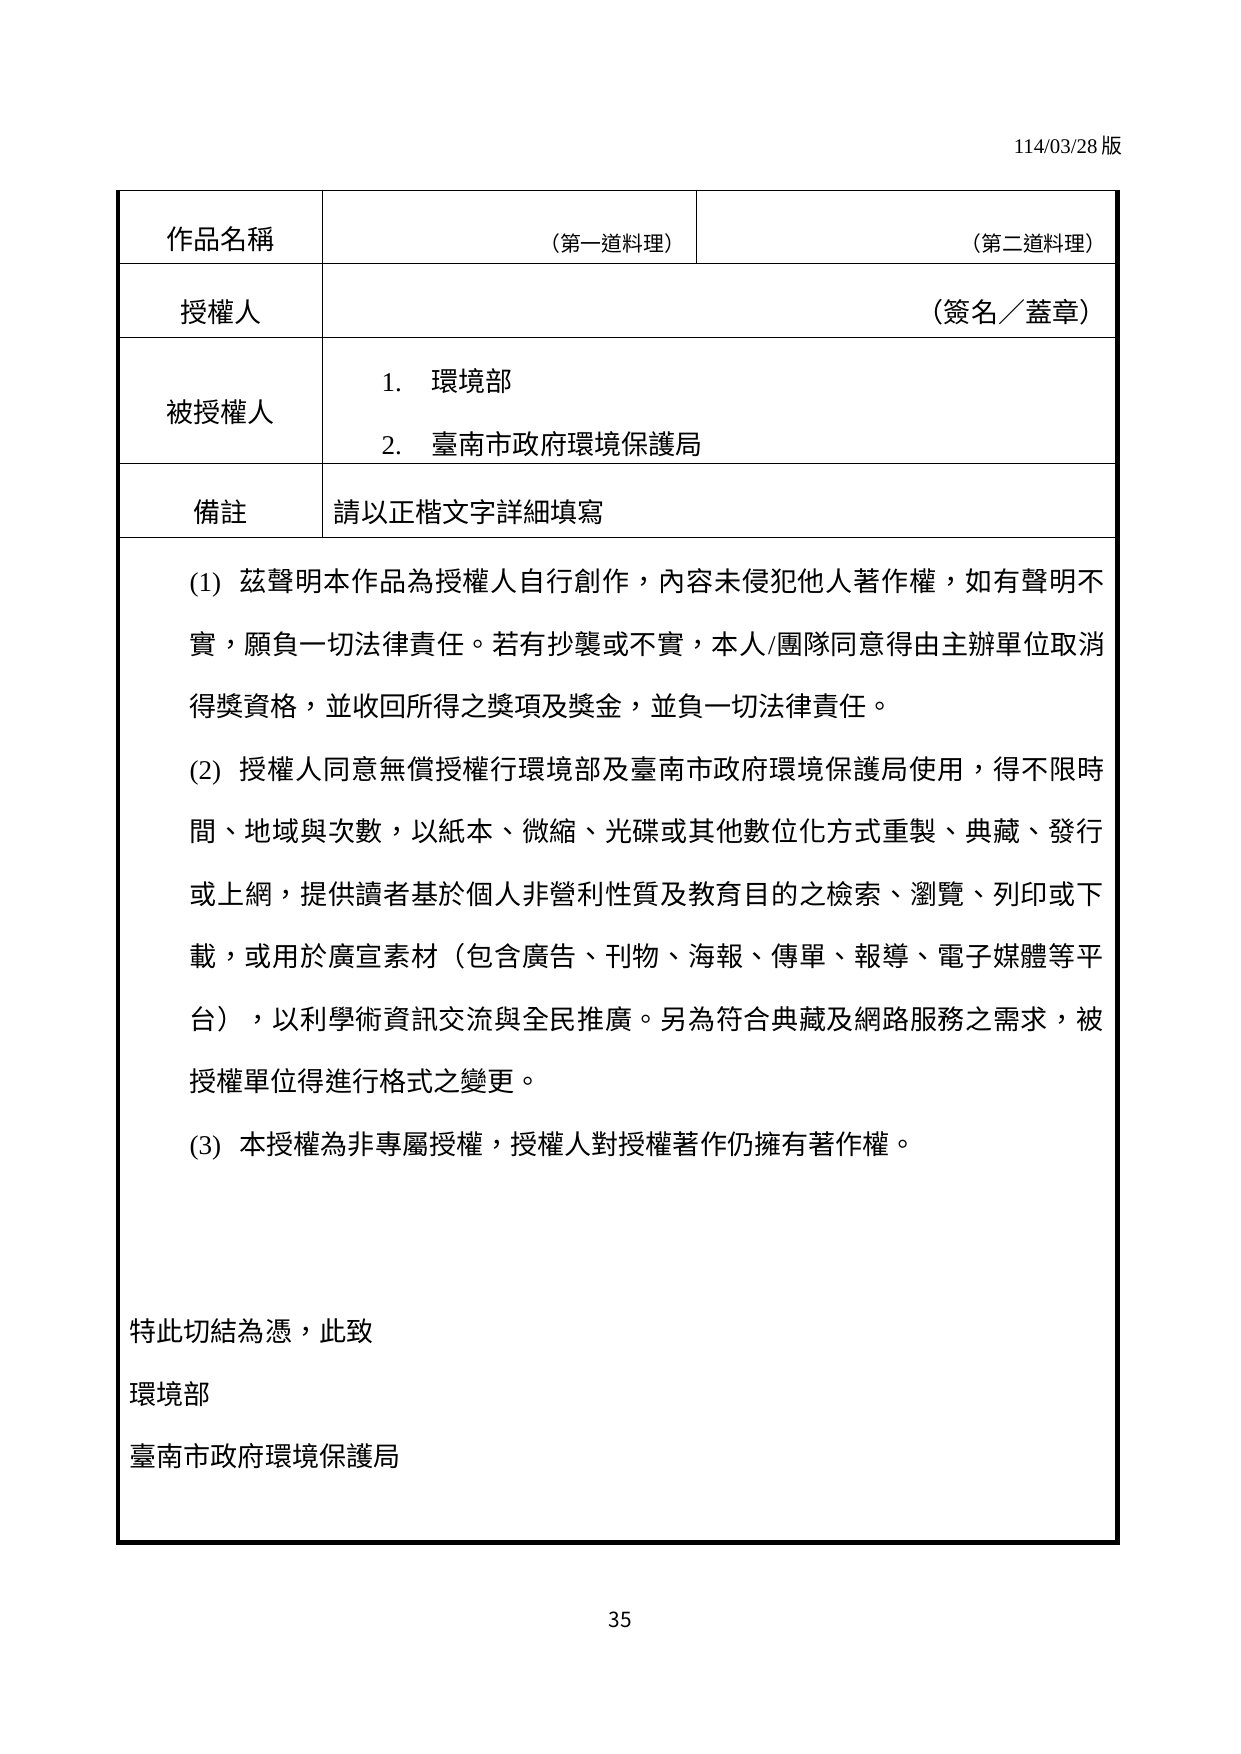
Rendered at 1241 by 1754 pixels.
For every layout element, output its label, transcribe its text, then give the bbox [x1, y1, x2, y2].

table_cell （簽名／蓋章） [323, 264, 1115, 337]
table_cell （第一道料理） [323, 191, 696, 263]
table_cell 授權人 [120, 264, 322, 337]
table_cell 被授權人 [120, 338, 322, 463]
table_cell 請以正楷文字詳細填寫 [323, 464, 1115, 537]
table_cell 環境部 臺南市政府環境保護局 [323, 338, 1115, 463]
table_cell 茲聲明本作品為授權人自行創作，內容未侵犯他人著作權，如有聲明不實，願負一切法律責任。若有抄襲或不實，本人/團隊同意得由主辦單位取消得獎資格，並收回所得之獎項及獎金，並負一切法律責任。 授權人同意無償授權行環境部及臺南市政府環境保護局使用，得不限時間、地域與次數，以紙本、微縮、光碟或其他數位化方式重製、典藏、發行或上網，提供讀者基於個人非營利性質及教育目的之檢索、瀏覽、列印或下載，或用於廣宣素材（包含廣告、刊物、海報、傳單、報導、電子媒體等平台），以利學術資訊交流與全民推廣。另為符合典藏及網路服務之需求，被授權單位得進行格式之變更。 本授權為非專屬授權，授權人對授權著作仍擁有著作權。 特此切結為憑，此致 環境部 臺南市政府環境保護局 [120, 538, 1115, 1540]
table_cell 備註 [120, 464, 322, 537]
table_cell （第二道料理） [697, 191, 1115, 263]
table_cell 作品名稱 [120, 191, 322, 263]
